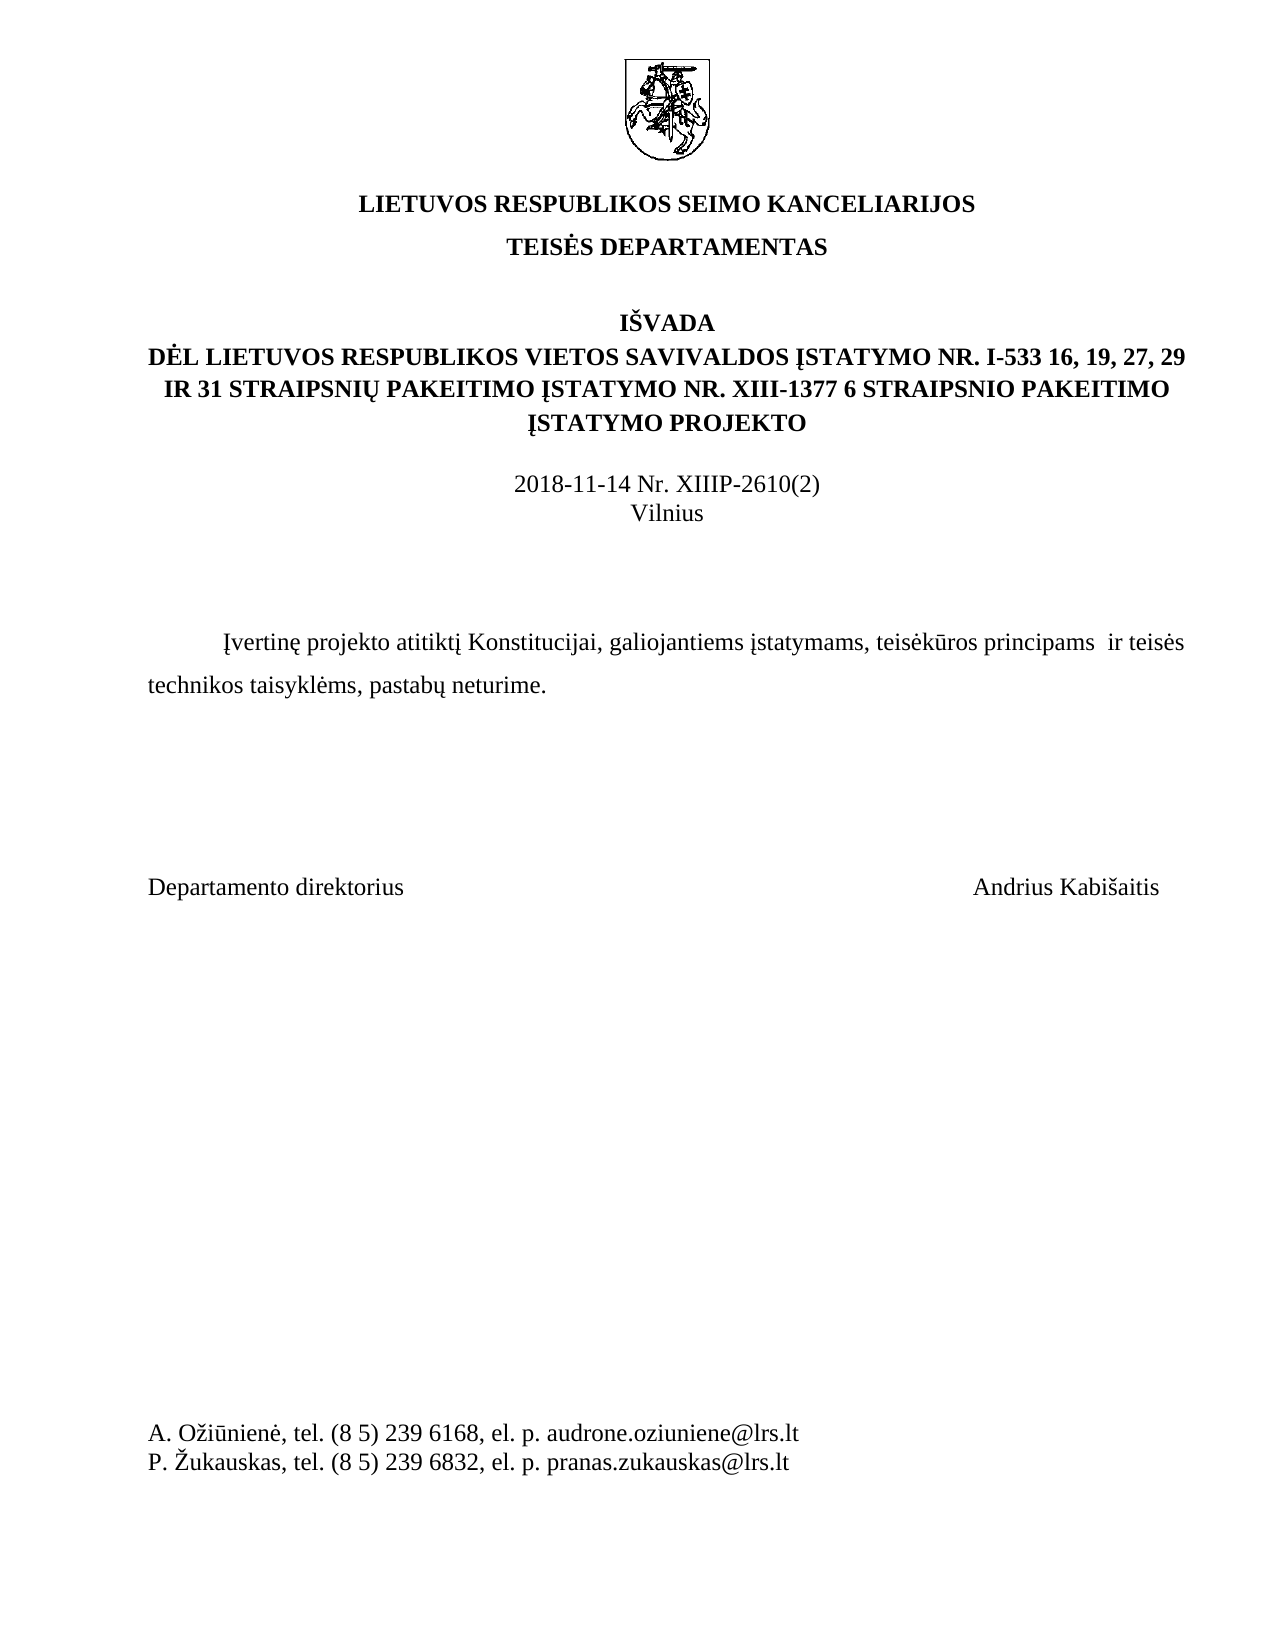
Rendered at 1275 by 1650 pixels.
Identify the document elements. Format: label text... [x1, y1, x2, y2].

subtitle TEISĖS DEPARTAMENTAS [148, 232, 1186, 261]
text Departamento direktorius Andrius Kabišaitis [148, 872, 1186, 901]
text Vilnius [148, 498, 1186, 527]
text A. Ožiūnienė, tel. (8 5) 239 6168, el. p. audrone.oziuniene@lrs.lt [148, 1418, 1186, 1447]
text LIETUVOS RESPUBLIKOS SEIMO KANCELIARIJOS [148, 189, 1186, 218]
text P. Žukauskas, tel. (8 5) 239 6832, el. p. pranas.zukauskas@lrs.lt [148, 1447, 1186, 1476]
text DĖL LIETUVOS RESPUBLIKOS VIETOS SAVIVALDOS ĮSTATYMO NR. I-533 16, 19, 27, 29 IR 31 STRAIPSNIŲ PAKEITIMO ĮSTATYMO NR. XIII-1377 6 STRAIPSNIO PAKEITIMO ĮSTATYMO PROJEKTO [148, 342, 1186, 436]
text 2018-11-14 Nr. XIIIP-2610(2) [148, 469, 1186, 498]
text IŠVADA [148, 308, 1186, 337]
text Įvertinę projekto atitiktį Konstitucijai, galiojantiems įstatymams, teisėkūros principams ir teisės technikos taisyklėms, pastabų neturime. [148, 627, 1186, 699]
